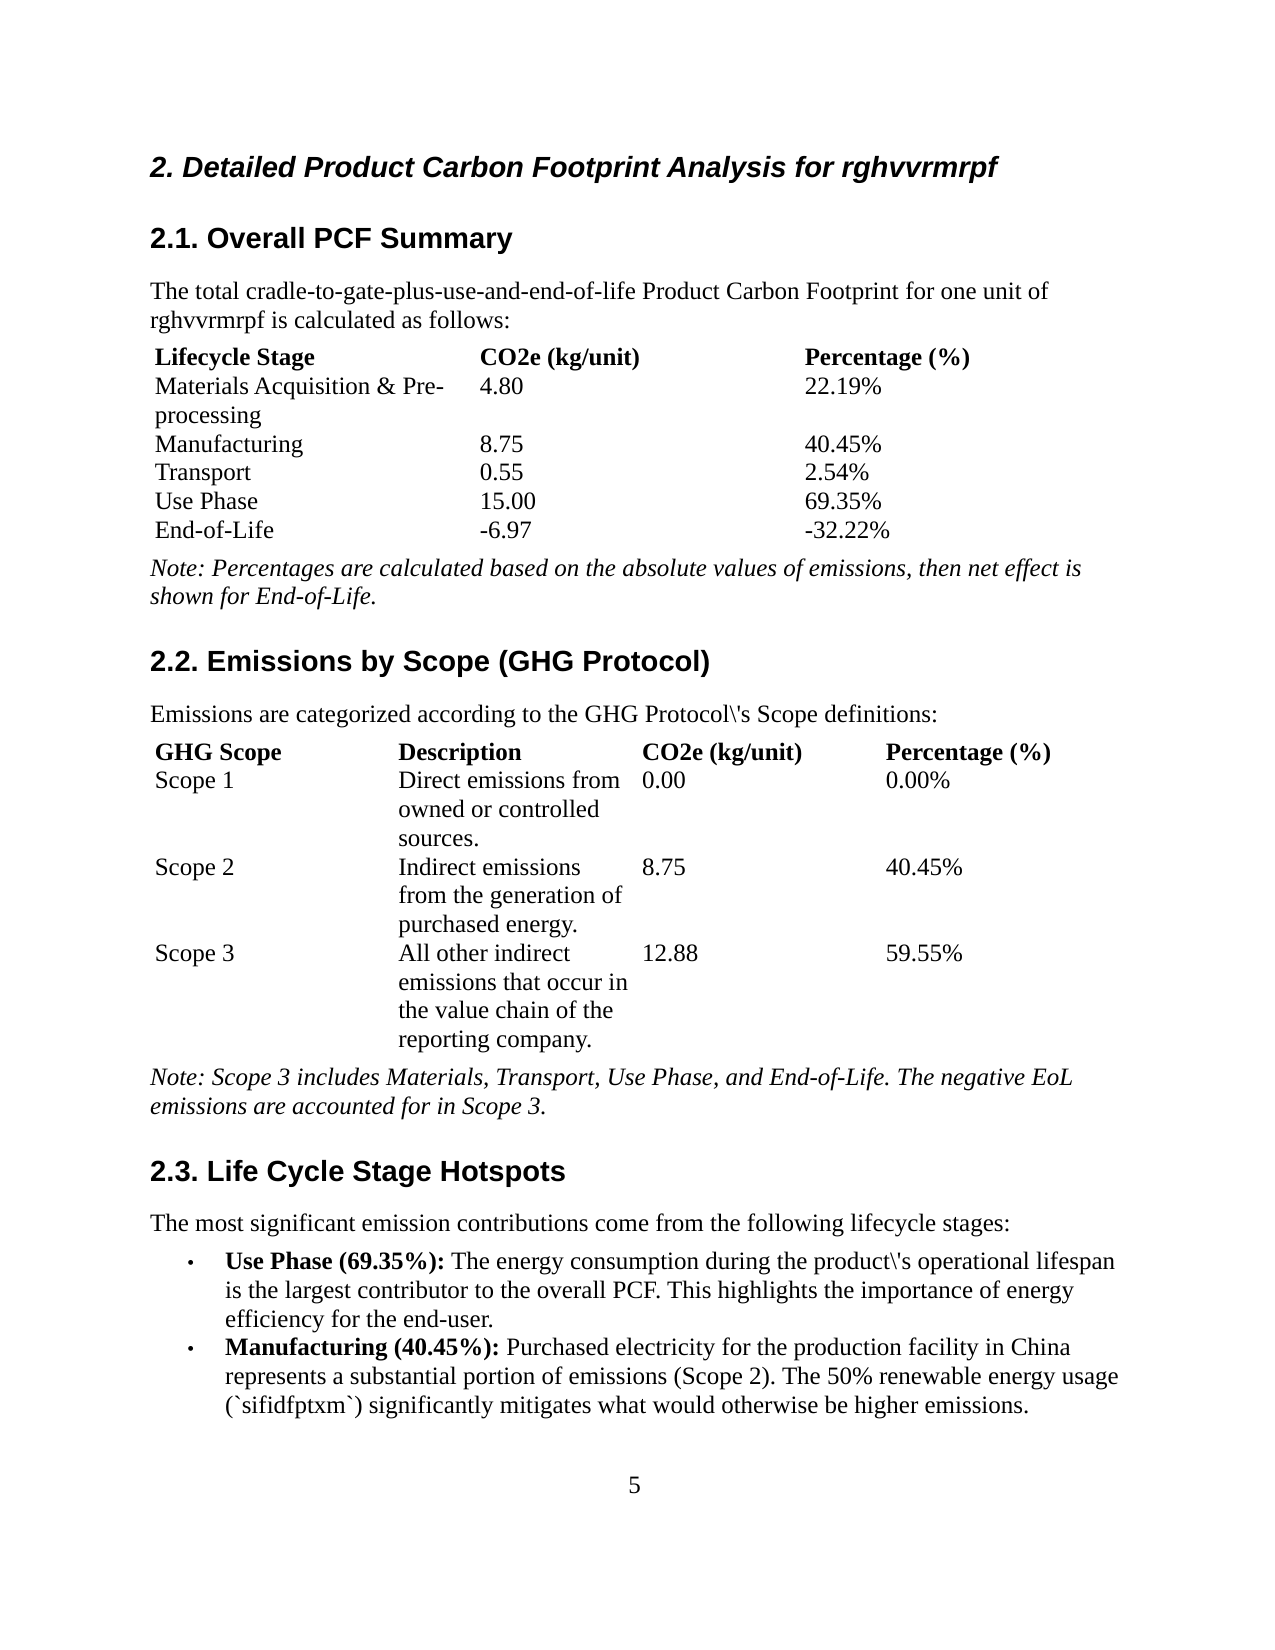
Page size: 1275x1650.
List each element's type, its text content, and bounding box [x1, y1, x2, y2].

table_cell 8.75 [638, 852, 881, 938]
table_cell 2.54% [800, 458, 1125, 486]
table_cell Scope 3 [150, 938, 394, 1053]
text The most significant emission contributions come from the following lifecycle stages: [150, 1208, 1125, 1237]
subtitle 2.3. Life Cycle Stage Hotspots [150, 1153, 1125, 1187]
table_cell 0.00 [638, 766, 881, 852]
table_cell 8.75 [475, 429, 800, 457]
subtitle 2.2. Emissions by Scope (GHG Protocol) [150, 644, 1125, 678]
table_cell 0.55 [475, 458, 800, 486]
table_cell Materials Acquisition & Pre-processing [150, 371, 475, 429]
text Note: Scope 3 includes Materials, Transport, Use Phase, and End-of-Life. The negative EoL emissions are accounted for in Scope 3. [150, 1062, 1125, 1119]
table_cell -32.22% [800, 515, 1125, 544]
text Emissions are categorized according to the GHG Protocol\'s Scope definitions: [150, 699, 1125, 728]
table_cell 15.00 [475, 486, 800, 515]
table_cell 22.19% [800, 371, 1125, 429]
list Use Phase (69.35%): The energy consumption during the product\'s operational lifespan is the largest contributor to the overall PCF. This highlights the importance of energy efficiency for the end-user. [187, 1246, 1125, 1332]
table_header Lifecycle Stage [150, 343, 475, 371]
subtitle 2. Detailed Product Carbon Footprint Analysis for rghvvrmrpf [150, 150, 1125, 183]
table_cell Transport [150, 458, 475, 486]
text Note: Percentages are calculated based on the absolute values of emissions, then net effect is shown for End-of-Life. [150, 553, 1125, 610]
table_header CO2e (kg/unit) [638, 737, 881, 766]
table_cell 69.35% [800, 486, 1125, 515]
table_cell 40.45% [881, 852, 1125, 938]
table_cell -6.97 [475, 515, 800, 544]
table_cell All other indirect emissions that occur in the value chain of the reporting company. [394, 938, 637, 1053]
list Manufacturing (40.45%): Purchased electricity for the production facility in China represents a substantial portion of emissions (Scope 2). The 50% renewable energy usage (`sifidfptxm`) significantly mitigates what would otherwise be higher emissions. [187, 1332, 1125, 1419]
table_cell Use Phase [150, 486, 475, 515]
table_cell End-of-Life [150, 515, 475, 544]
table_header GHG Scope [150, 737, 394, 766]
table_cell Manufacturing [150, 429, 475, 457]
table_cell 0.00% [881, 766, 1125, 852]
text The total cradle-to-gate-plus-use-and-end-of-life Product Carbon Footprint for one unit of rghvvrmrpf is calculated as follows: [150, 276, 1125, 333]
table_header Description [394, 737, 637, 766]
table_cell Scope 2 [150, 852, 394, 938]
table_cell 12.88 [638, 938, 881, 1053]
table_cell Scope 1 [150, 766, 394, 852]
subtitle 2.1. Overall PCF Summary [150, 221, 1125, 254]
table_cell 59.55% [881, 938, 1125, 1053]
table_cell Indirect emissions from the generation of purchased energy. [394, 852, 637, 938]
table_cell 4.80 [475, 371, 800, 429]
table_header Percentage (%) [881, 737, 1125, 766]
table_header Percentage (%) [800, 343, 1125, 371]
table_cell Direct emissions from owned or controlled sources. [394, 766, 637, 852]
table_cell 40.45% [800, 429, 1125, 457]
table_header CO2e (kg/unit) [475, 343, 800, 371]
